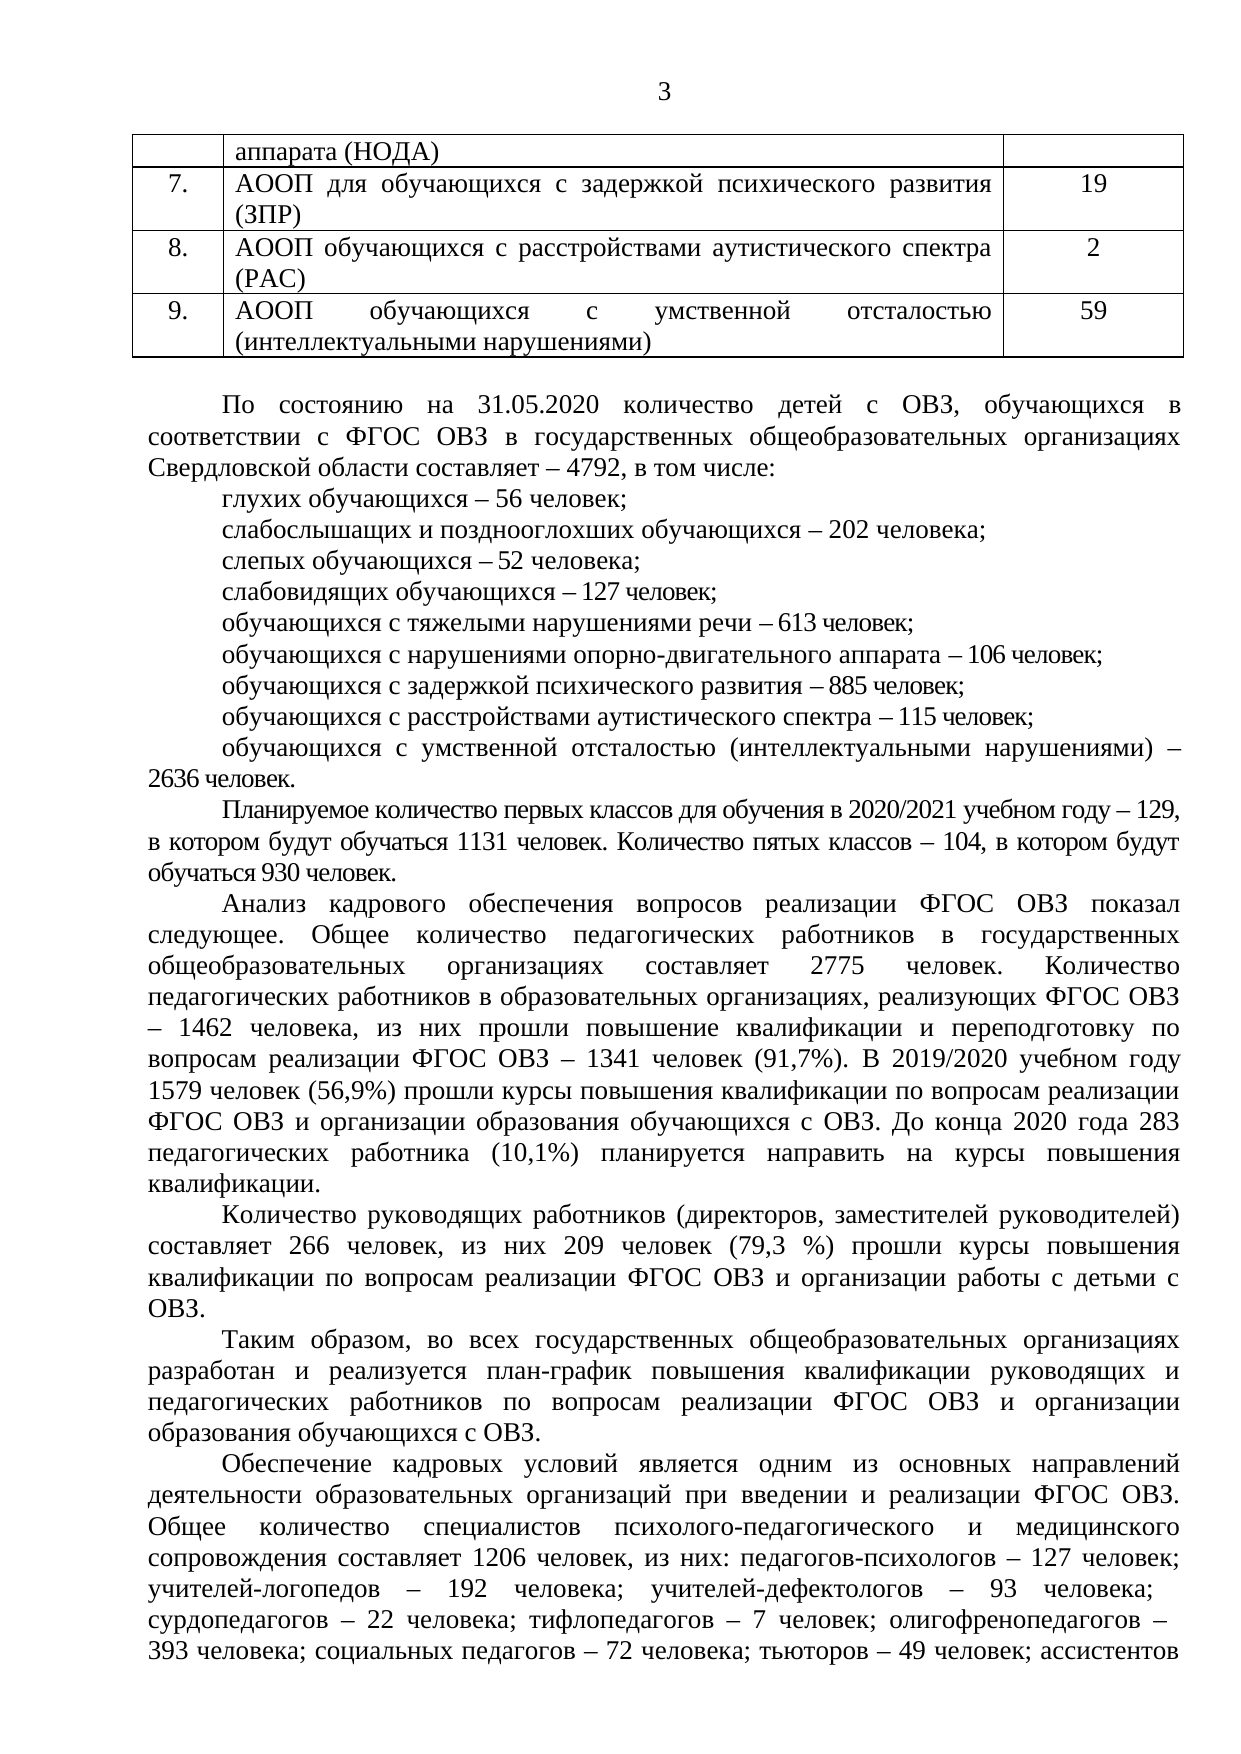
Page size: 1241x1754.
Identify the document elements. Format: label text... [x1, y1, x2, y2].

table_cell 59 [1004, 294, 1183, 356]
text обучающихся с нарушениями опорно-двигательного аппарата – 106 человек; [148, 638, 1181, 669]
table_cell АООП для обучающихся с задержкой психического развития (ЗПР) [224, 168, 1003, 230]
text обучающихся с тяжелыми нарушениями речи – 613 человек; [148, 607, 1181, 638]
text обучающихся с расстройствами аутистического спектра – 115 человек; [148, 700, 1181, 731]
text обучающихся с задержкой психического развития – 885 человек; [148, 669, 1181, 700]
table_cell 7. [133, 168, 223, 230]
text Обеспечение кадровых условий является одним из основных направлений деятельности образовательных организаций при введении и реализации ФГОС ОВЗ. Общее количество специалистов психолого-педагогического и медицинского сопровождения составляет 1206 человек, из них: педагогов-психологов – 127 человек; учителей-логопедов – 192 человека; учителей-дефектологов – 93 человека; сурдопедагогов – 22 человека; тифлопедагогов – 7 человек; олигофренопедагогов – 393 человека; социальных педагогов – 72 человека; тьюторов – 49 человек; ассистентов [148, 1447, 1181, 1666]
table_cell 9. [133, 294, 223, 356]
table_cell 2 [1004, 231, 1183, 293]
table_cell АООП обучающихся с расстройствами аутистического спектра (РАС) [224, 231, 1003, 293]
table_cell аппарата (НОДА) [224, 135, 1003, 166]
table_cell 19 [1004, 168, 1183, 230]
text слабовидящих обучающихся – 127 человек; [148, 575, 1181, 607]
table_cell [1004, 135, 1183, 166]
table_cell [133, 135, 223, 166]
text Количество руководящих работников (директоров, заместителей руководителей) составляет 266 человек, из них 209 человек (79,3 %) прошли курсы повышения квалификации по вопросам реализации ФГОС ОВЗ и организации работы с детьми с ОВЗ. [148, 1198, 1181, 1323]
text глухих обучающихся – 56 человек; [148, 482, 1181, 513]
text обучающихся с умственной отсталостью (интеллектуальными нарушениями) – 2636 человек. [148, 731, 1181, 793]
table_cell 8. [133, 231, 223, 293]
text По состоянию на 31.05.2020 количество детей с ОВЗ, обучающихся в соответствии с ФГОС ОВЗ в государственных общеобразовательных организациях Свердловской области составляет – 4792, в том числе: [148, 388, 1181, 482]
text слепых обучающихся – 52 человека; [148, 544, 1181, 575]
table_cell АООП обучающихся с умственной отсталостью (интеллектуальными нарушениями) [224, 294, 1003, 356]
text Анализ кадрового обеспечения вопросов реализации ФГОС ОВЗ показал следующее. Общее количество педагогических работников в государственных общеобразовательных организациях составляет 2775 человек. Количество педагогических работников в образовательных организациях, реализующих ФГОС ОВЗ – 1462 человека, из них прошли повышение квалификации и переподготовку по вопросам реализации ФГОС ОВЗ – 1341 человек (91,7%). В 2019/2020 учебном году 1579 человек (56,9%) прошли курсы повышения квалификации по вопросам реализации ФГОС ОВЗ и организации образования обучающихся с ОВЗ. До конца 2020 года 283 педагогических работника (10,1%) планируется направить на курсы повышения квалификации. [148, 887, 1181, 1198]
text слабослышащих и позднооглохших обучающихся – 202 человека; [148, 513, 1181, 544]
text Таким образом, во всех государственных общеобразовательных организациях разработан и реализуется план-график повышения квалификации руководящих и педагогических работников по вопросам реализации ФГОС ОВЗ и организации образования обучающихся с ОВЗ. [148, 1323, 1181, 1447]
text Планируемое количество первых классов для обучения в 2020/2021 учебном году – 129, в котором будут обучаться 1131 человек. Количество пятых классов – 104, в котором будут обучаться 930 человек. [148, 793, 1181, 887]
